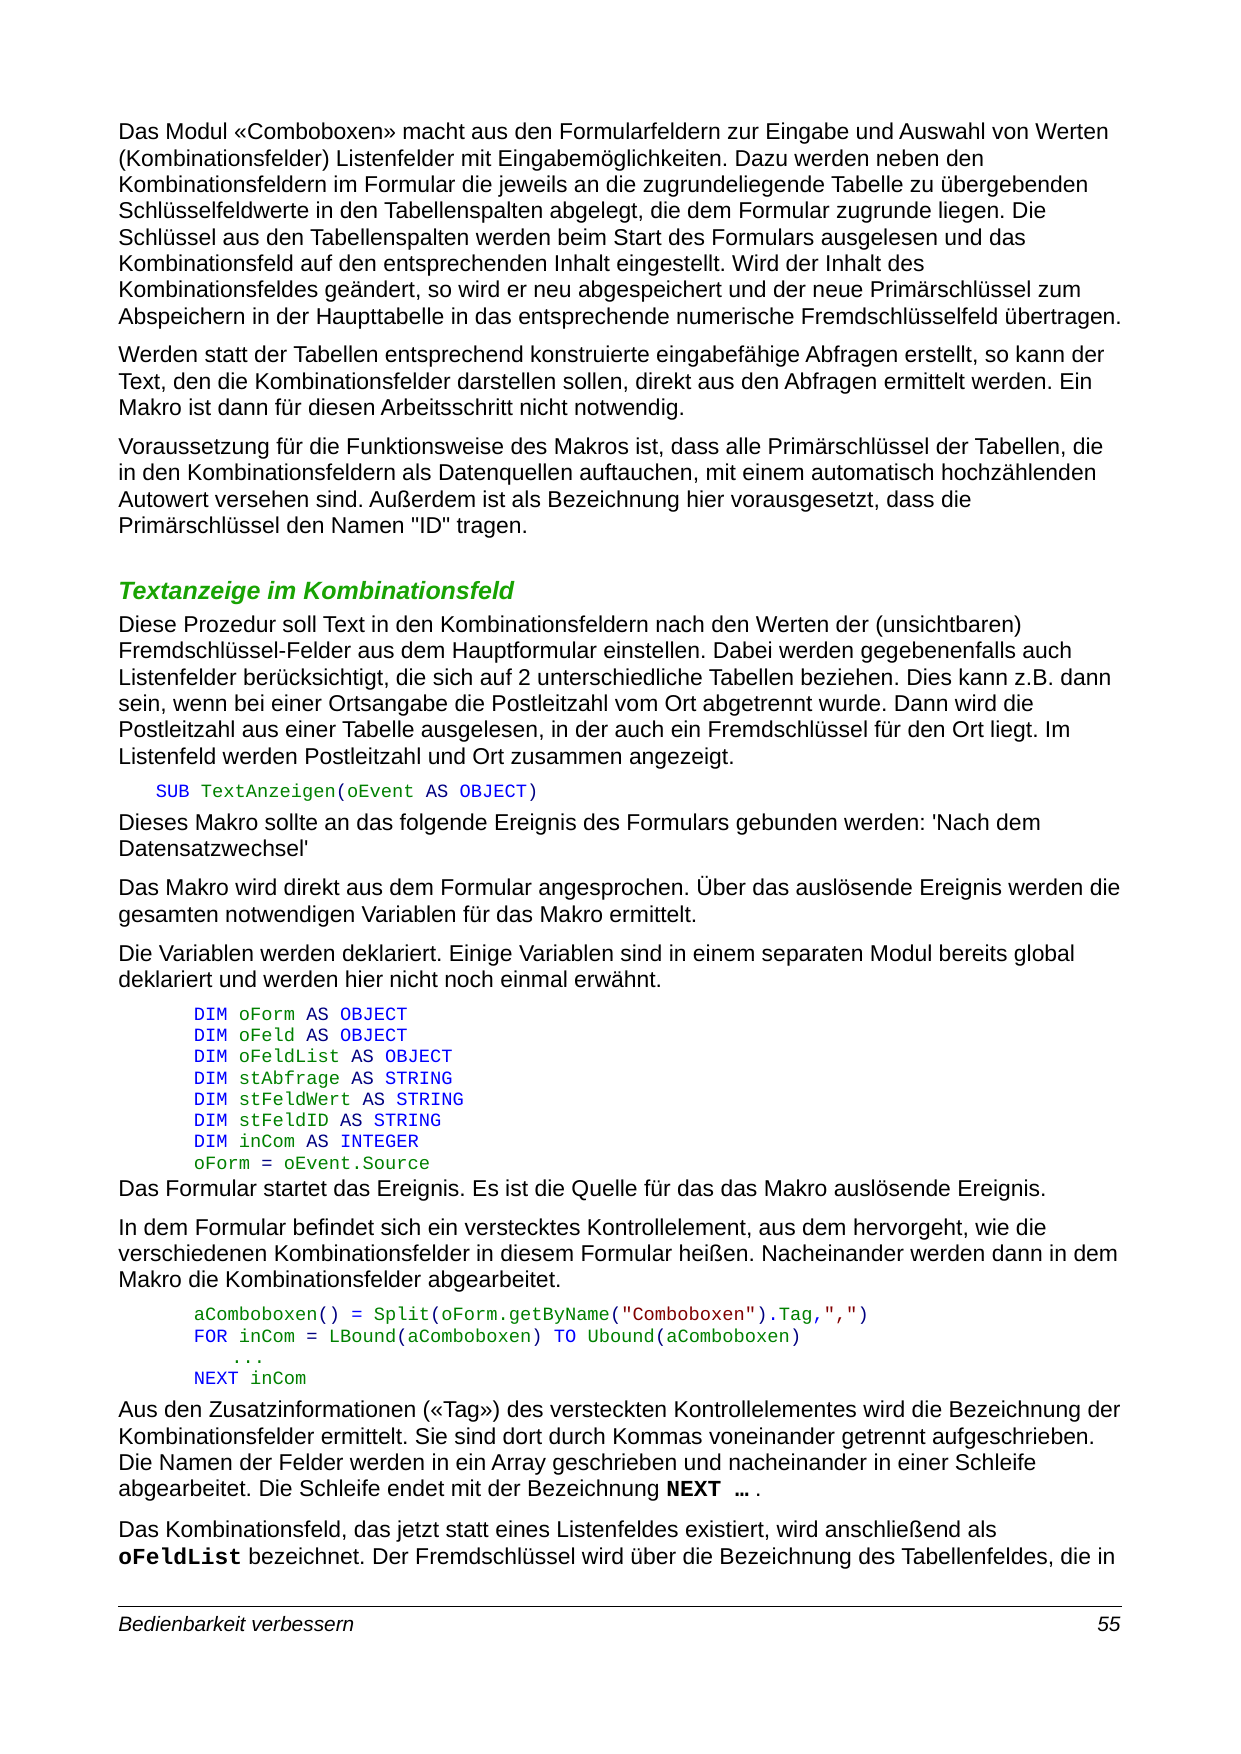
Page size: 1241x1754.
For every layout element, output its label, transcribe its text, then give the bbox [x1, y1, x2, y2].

text DIM stAbfrage AS STRING [156, 1068, 1122, 1090]
text Voraussetzung für die Funktionsweise des Makros ist, dass alle Primärschlüssel der Tabellen, die in den Kombinationsfeldern als Datenquellen auftauchen, mit einem automatisch hochzählenden Autowert versehen sind. Außerdem ist als Bezeichnung hier vorausgesetzt, dass die Primärschlüssel den Namen "ID" tragen. [118, 433, 1122, 538]
text NEXT inCom [156, 1369, 1122, 1390]
text DIM oForm AS OBJECT [156, 1005, 1122, 1026]
text DIM inCom AS INTEGER [156, 1132, 1122, 1153]
text oForm = oEvent.Source [156, 1153, 1122, 1175]
text aComboboxen() = Split(oForm.getByName("Comboboxen").Tag,",") [156, 1305, 1122, 1326]
text FOR inCom = LBound(aComboboxen) TO Ubound(aComboboxen) [156, 1326, 1122, 1348]
text Werden statt der Tabellen entsprechend konstruierte eingabefähige Abfragen erstellt, so kann der Text, den die Kombinationsfelder darstellen sollen, direkt aus den Abfragen ermittelt werden. Ein Makro ist dann für diesen Arbeitsschritt nicht notwendig. [118, 341, 1122, 421]
text ... [156, 1348, 1122, 1369]
text DIM stFeldWert AS STRING [156, 1090, 1122, 1111]
text DIM oFeldList AS OBJECT [156, 1047, 1122, 1068]
text Das Modul «Comboboxen» macht aus den Formularfeldern zur Eingabe und Auswahl von Werten (Kombinationsfelder) Listenfelder mit Eingabemöglichkeiten. Dazu werden neben den Kombinationsfeldern im Formular die jeweils an die zugrundeliegende Tabelle zu übergebenden Schlüsselfeldwerte in den Tabellenspalten abgelegt, die dem Formular zugrunde liegen. Die Schlüssel aus den Tabellenspalten werden beim Start des Formulars ausgelesen und das Kombinationsfeld auf den entsprechenden Inhalt eingestellt. Wird der Inhalt des Kombinationsfeldes geändert, so wird er neu abgespeichert und der neue Primärschlüssel zum Abspeichern in der Haupttabelle in das entsprechende numerische Fremdschlüsselfeld übertragen. [118, 118, 1122, 329]
text Aus den Zusatzinformationen («Tag») des versteckten Kontrollelementes wird die Bezeichnung der Kombinationsfelder ermittelt. Sie sind dort durch Kommas voneinander getrennt aufgeschrieben. Die Namen der Felder werden in ein Array geschrieben und nacheinander in einer Schleife abgearbeitet. Die Schleife endet mit der Bezeichnung NEXT … . [118, 1396, 1122, 1504]
text In dem Formular befindet sich ein verstecktes Kontrollelement, aus dem hervorgeht, wie die verschiedenen Kombinationsfelder in diesem Formular heißen. Nacheinander werden dann in dem Makro die Kombinationsfelder abgearbeitet. [118, 1213, 1122, 1293]
text Das Formular startet das Ereignis. Es ist die Quelle für das das Makro auslösende Ereignis. [118, 1175, 1122, 1201]
text Diese Prozedur soll Text in den Kombinationsfeldern nach den Werten der (unsichtbaren) Fremdschlüssel-Felder aus dem Hauptformular einstellen. Dabei werden gegebenenfalls auch Listenfelder berücksichtigt, die sich auf 2 unterschiedliche Tabellen beziehen. Dies kann z.B. dann sein, wenn bei einer Ortsangabe die Postleitzahl vom Ort abgetrennt wurde. Dann wird die Postleitzahl aus einer Tabelle ausgelesen, in der auch ein Fremdschlüssel für den Ort liegt. Im Listenfeld werden Postleitzahl und Ort zusammen angezeigt. [118, 611, 1122, 769]
text Die Variablen werden deklariert. Einige Variablen sind in einem separaten Modul bereits global deklariert und werden hier nicht noch einmal erwähnt. [118, 939, 1122, 992]
text Das Makro wird direkt aus dem Formular angesprochen. Über das auslösende Ereignis werden die gesamten notwendigen Variablen für das Makro ermittelt. [118, 874, 1122, 927]
subtitle Textanzeige im Kombinationsfeld [118, 576, 1122, 605]
text Das Kombinationsfeld, das jetzt statt eines Listenfeldes existiert, wird anschließend als oFeldList bezeichnet. Der Fremdschlüssel wird über die Bezeichnung des Tabellenfeldes, die in [118, 1516, 1122, 1571]
text Dieses Makro sollte an das folgende Ereignis des Formulars gebunden werden: 'Nach dem Datensatzwechsel' [118, 809, 1122, 862]
text DIM oFeld AS OBJECT [156, 1026, 1122, 1047]
text SUB TextAnzeigen(oEvent AS OBJECT) [156, 782, 1122, 803]
text DIM stFeldID AS STRING [156, 1111, 1122, 1132]
